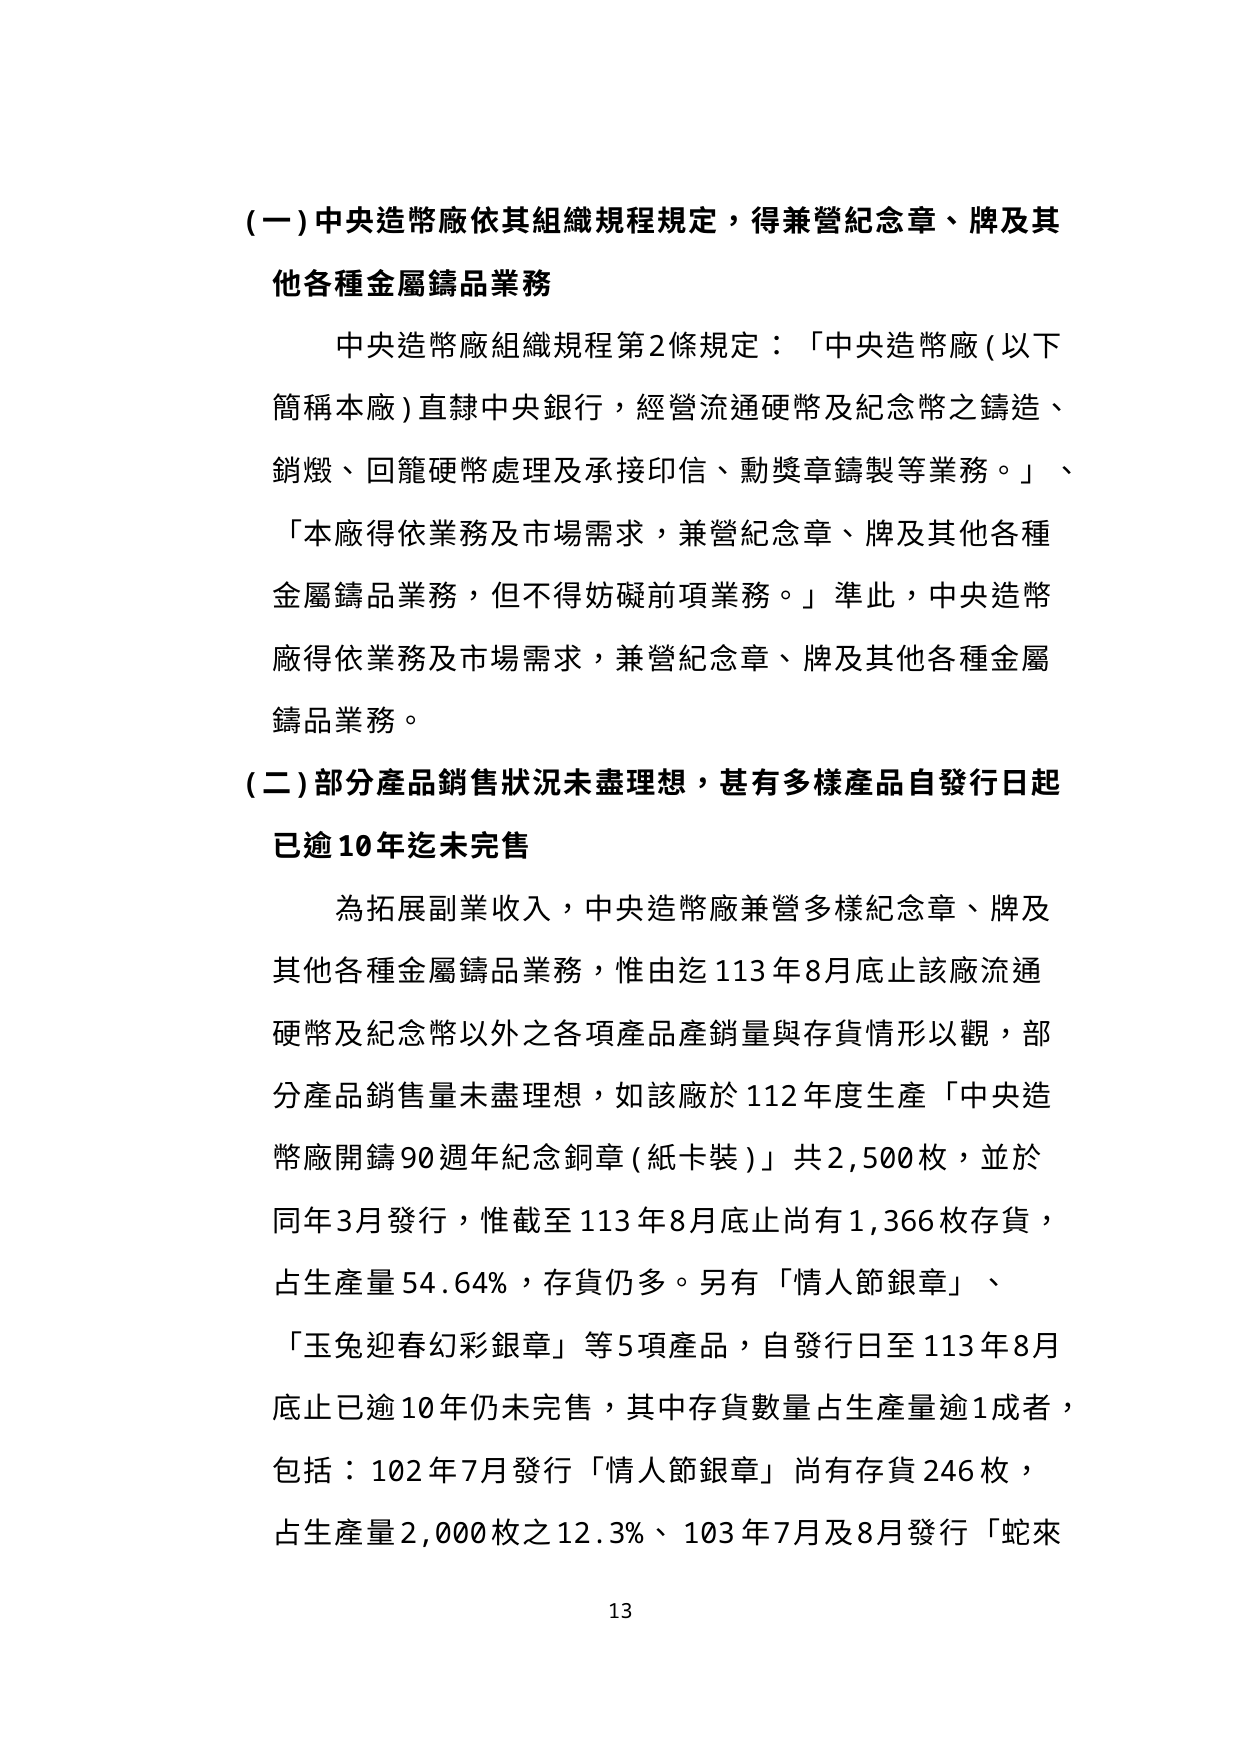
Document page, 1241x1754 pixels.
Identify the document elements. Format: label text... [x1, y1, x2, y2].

text 中央造幣廠組織規程第2條規定：「中央造幣廠(以下簡稱本廠)直隸中央銀行，經營流通硬幣及紀念幣之鑄造、銷燬、回籠硬幣處理及承接印信、勳獎章鑄製等業務。」、「本廠得依業務及市場需求，兼營紀念章、牌及其他各種金屬鑄品業務，但不得妨礙前項業務。」準此，中央造幣廠得依業務及市場需求，兼營紀念章、牌及其他各種金屬鑄品業務。 [266, 302, 1063, 740]
text (二)部分產品銷售狀況未盡理想，甚有多樣產品自發行日起已逾10年迄未完售 [236, 740, 1063, 865]
text (一)中央造幣廠依其組織規程規定，得兼營紀念章、牌及其他各種金屬鑄品業務 [236, 177, 1063, 302]
text 為拓展副業收入，中央造幣廠兼營多樣紀念章、牌及其他各種金屬鑄品業務，惟由迄113年8月底止該廠流通硬幣及紀念幣以外之各項產品產銷量與存貨情形以觀，部分產品銷售量未盡理想，如該廠於112年度生產「中央造幣廠開鑄90週年紀念銅章(紙卡裝)」共2,500枚，並於同年3月發行，惟截至113年8月底止尚有1,366枚存貨，占生產量54.64%，存貨仍多。另有「情人節銀章」、「玉兔迎春幻彩銀章」等5項產品，自發行日至113年8月底止已逾10年仍未完售，其中存貨數量占生產量逾1成者，包括：102年7月發行「情人節銀章」尚有存貨246枚，占生產量2,000枚之12.3%、103年7月及8月發行「蛇來運轉幻彩銀章」及「黃山雀彩色銀章」，分別有162枚及235枚存貨，各占生產量1,003枚及2,003枚之16.15%及11.73%(詳表1）。 [266, 865, 1063, 1552]
